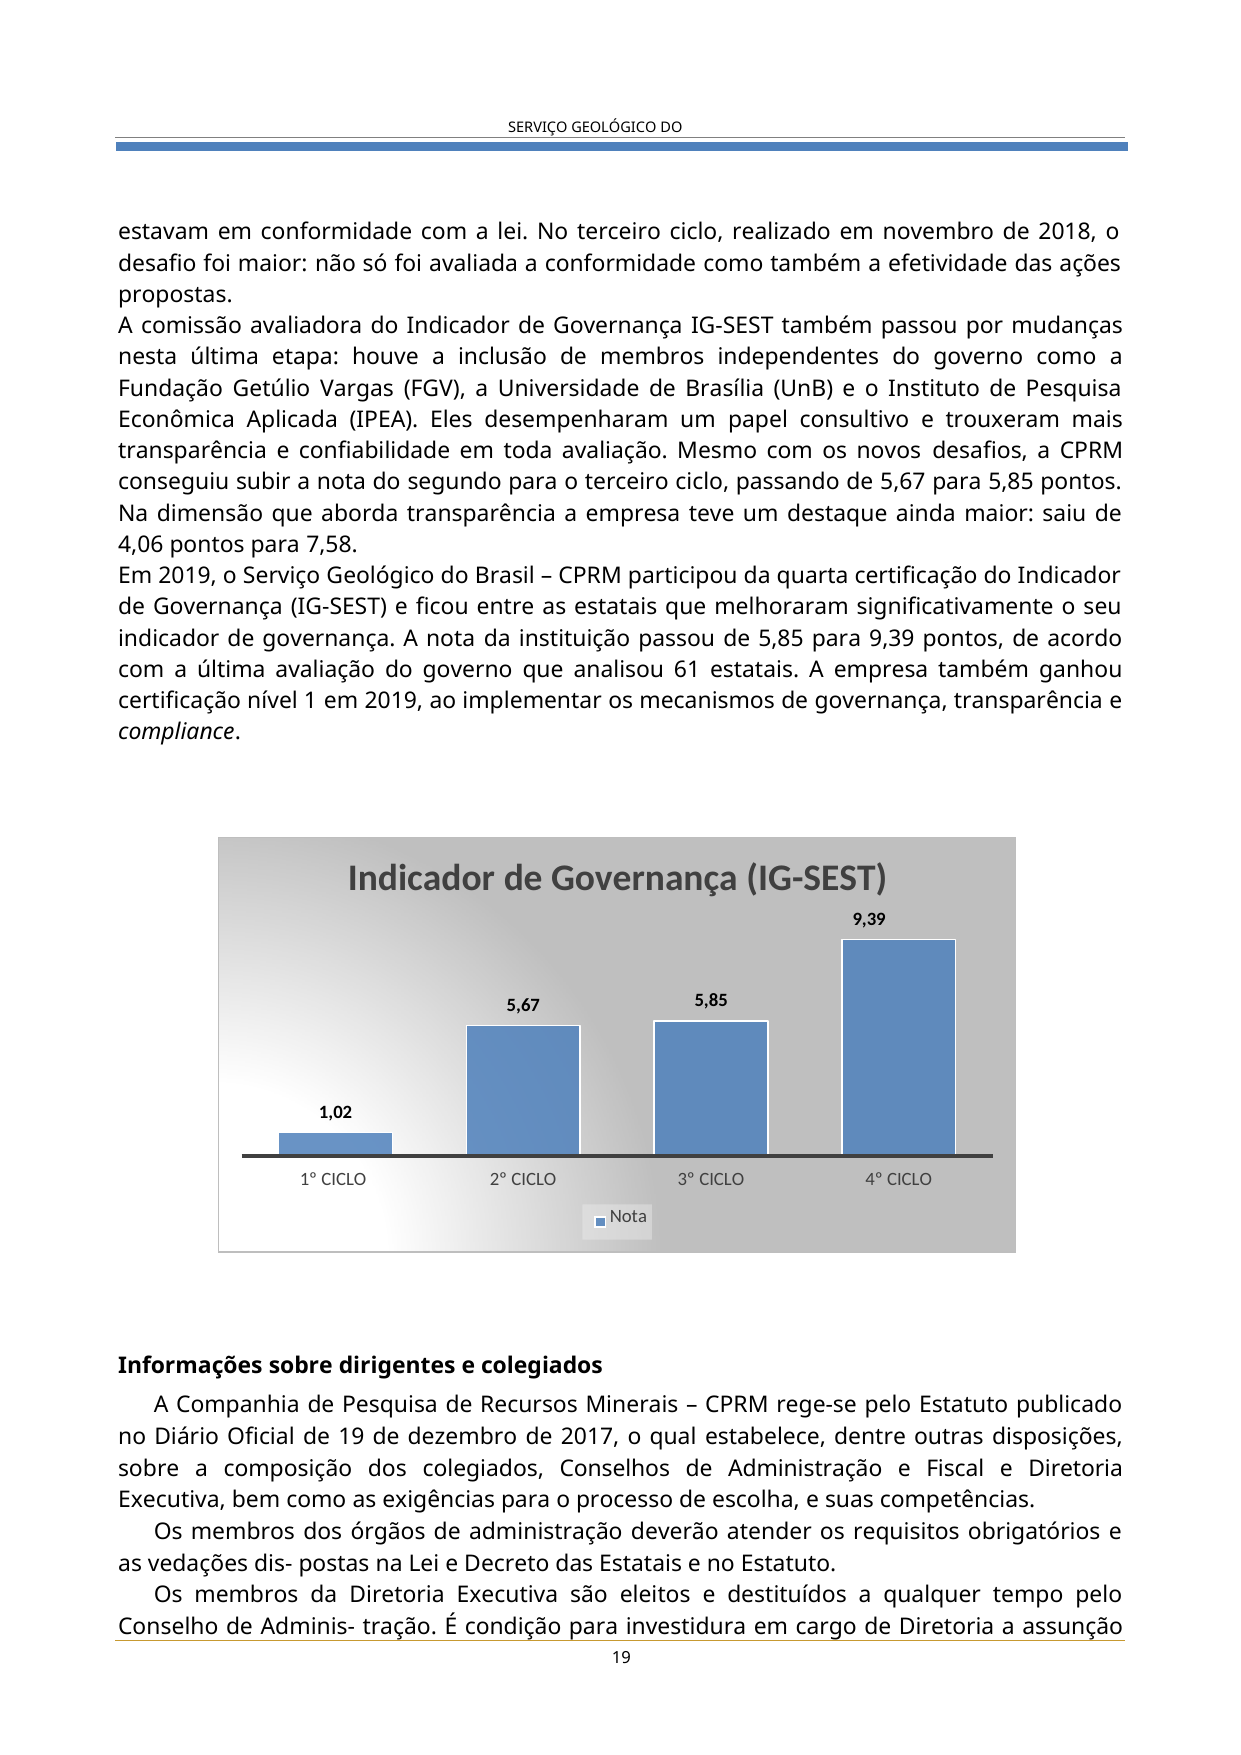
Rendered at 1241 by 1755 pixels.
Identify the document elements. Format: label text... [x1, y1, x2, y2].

text A Companhia de Pesquisa de Recursos Minerais – CPRM rege-se pelo Estatuto publicado no Diário Oficial de 19 de dezembro de 2017, o qual estabelece, dentre outras disposições, sobre a composição dos colegiados, Conselhos de Administração e Fiscal e Diretoria Executiva, bem como as exigências para o processo de escolha, e suas competências. [118, 1388, 1123, 1514]
subtitle Informações sobre dirigentes e colegiados [118, 1348, 1153, 1380]
text Em 2019, o Serviço Geológico do Brasil – CPRM participou da quarta certificação do Indicador de Governança (IG-SEST) e ficou entre as estatais que melhoraram significativamente o seu indicador de governança. A nota da instituição passou de 5,85 para 9,39 pontos, de acordo com a última avaliação do governo que analisou 61 estatais. A empresa também ganhou certificação nível 1 em 2019, ao implementar os mecanismos de governança, transparência e compliance. [118, 559, 1123, 747]
text A comissão avaliadora do Indicador de Governança IG-SEST também passou por mudanças nesta última etapa: houve a inclusão de membros independentes do governo como a Fundação Getúlio Vargas (FGV), a Universidade de Brasília (UnB) e o Instituto de Pesquisa Econômica Aplicada (IPEA). Eles desempenharam um papel consultivo e trouxeram mais transparência e confiabilidade em toda avaliação. Mesmo com os novos desafios, a CPRM conseguiu subir a nota do segundo para o terceiro ciclo, passando de 5,67 para 5,85 pontos. Na dimensão que aborda transparência a empresa teve um destaque ainda maior: saiu de 4,06 pontos para 7,58. [118, 309, 1123, 559]
text Os membros da Diretoria Executiva são eleitos e destituídos a qualquer tempo pelo Conselho de Adminis- tração. É condição para investidura em cargo de Diretoria a assunção [118, 1578, 1123, 1640]
text estavam em conformidade com a lei. No terceiro ciclo, realizado em novembro de 2018, o desafio foi maior: não só foi avaliada a conformidade como também a efetividade das ações propostas. [118, 215, 1122, 309]
text Os membros dos órgãos de administração deverão atender os requisitos obrigatórios e as vedações dis- postas na Lei e Decreto das Estatais e no Estatuto. [118, 1515, 1123, 1578]
